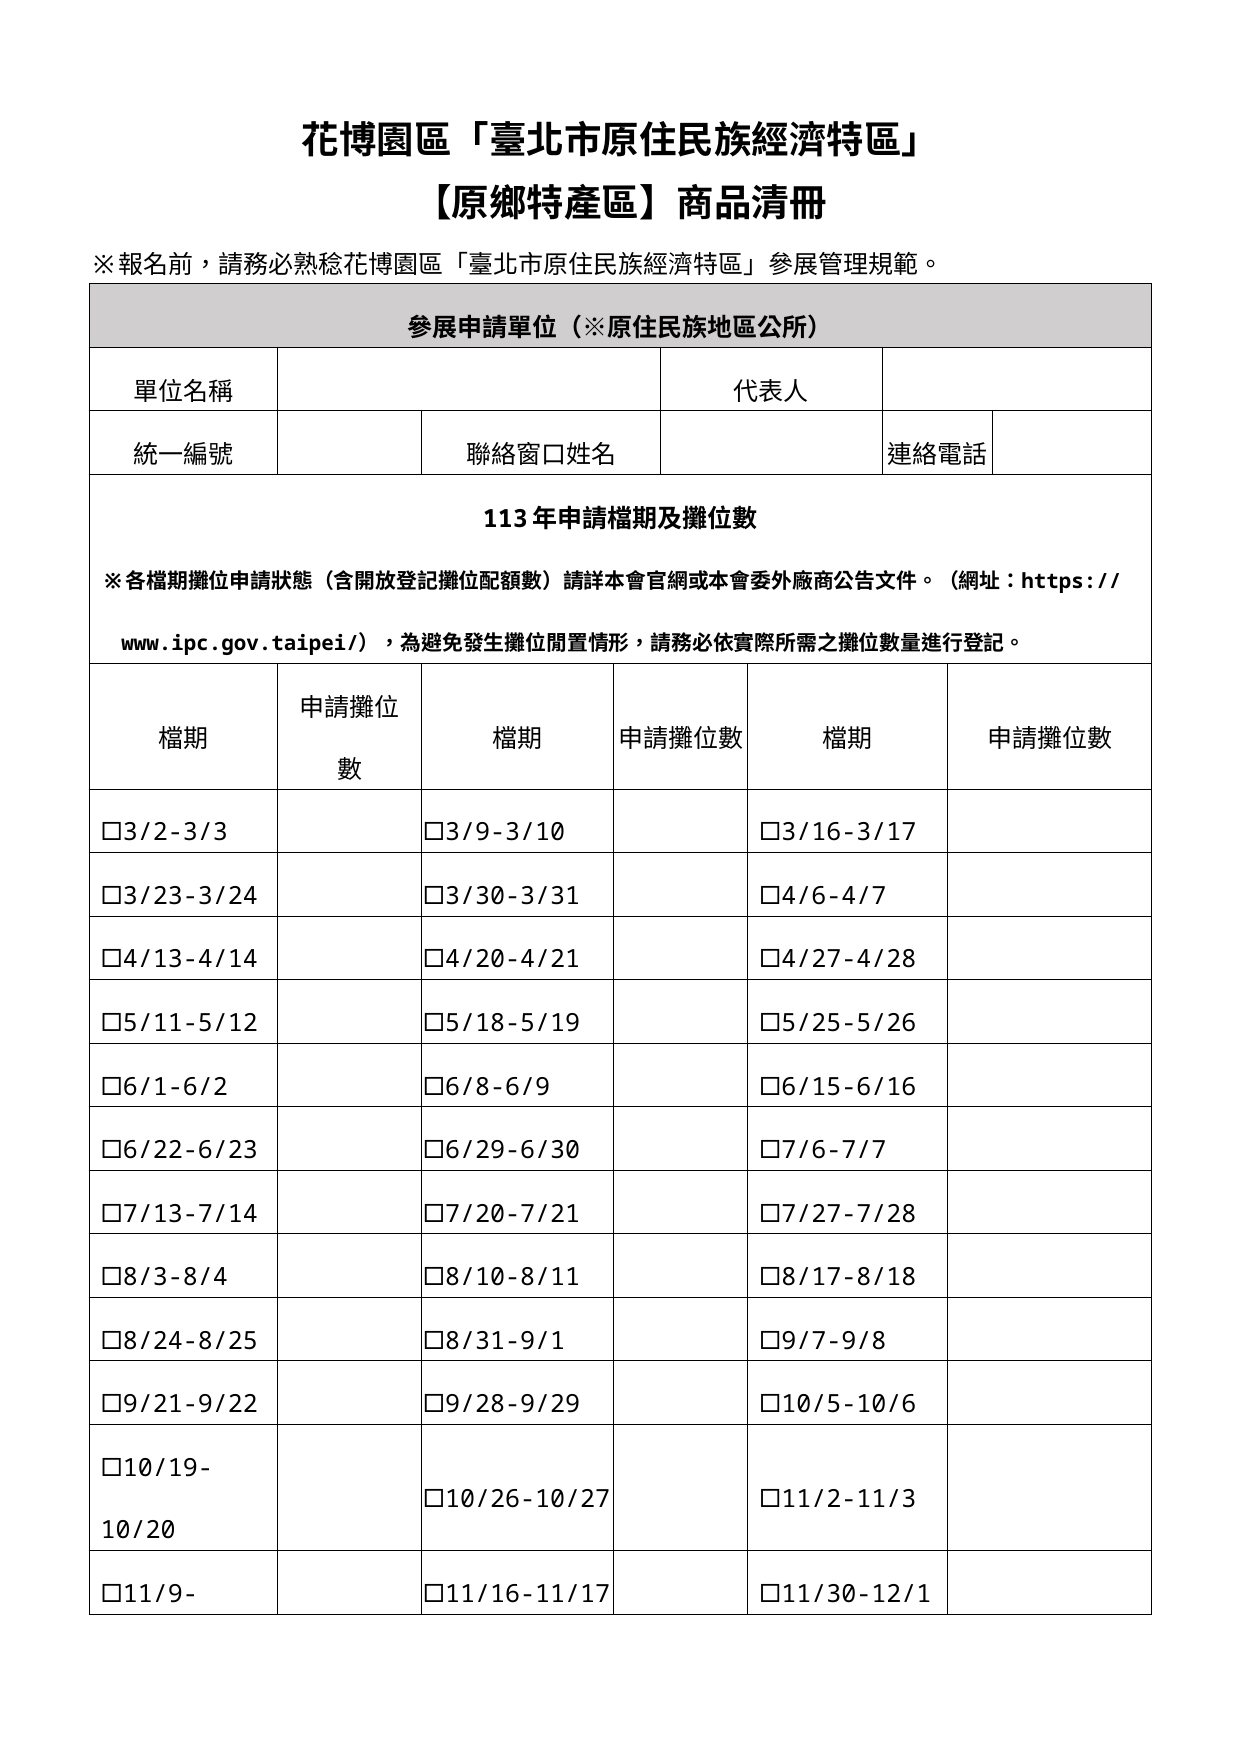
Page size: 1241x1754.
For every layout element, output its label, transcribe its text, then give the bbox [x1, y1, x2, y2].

table_cell 統一編號 [90, 411, 277, 474]
table_cell [614, 980, 747, 1043]
table_cell 單位名稱 [90, 348, 277, 410]
table_cell [614, 1171, 747, 1233]
table_cell [948, 790, 1151, 852]
table_cell [278, 1044, 421, 1106]
table_cell [278, 348, 660, 410]
table_cell 8/3-8/4 [90, 1234, 277, 1297]
table_cell [948, 1361, 1151, 1424]
table_cell 申請攤位數 [614, 664, 747, 788]
table_cell 申請攤位數 [948, 664, 1151, 788]
table_cell [278, 1171, 421, 1233]
table_cell [278, 917, 421, 979]
table_cell 7/27-7/28 [748, 1171, 947, 1233]
table_cell [948, 917, 1151, 979]
table_cell [278, 411, 421, 474]
table_cell [614, 1551, 747, 1613]
table_cell [278, 1107, 421, 1170]
text ※報名前，請務必熟稔花博園區「臺北市原住民族經濟特區」參展管理規範。 [89, 221, 1152, 283]
table_cell [948, 1234, 1151, 1297]
table_cell 6/8-6/9 [422, 1044, 613, 1106]
table_cell 4/13-4/14 [90, 917, 277, 979]
table_cell 6/29-6/30 [422, 1107, 613, 1170]
table_cell [614, 1044, 747, 1106]
table_cell 申請攤位數 [278, 664, 421, 788]
text 【原鄉特產區】商品清冊 [89, 158, 1152, 221]
table_cell 5/11-5/12 [90, 980, 277, 1043]
table_cell [948, 1551, 1151, 1613]
table_cell [614, 917, 747, 979]
table_cell [614, 1234, 747, 1297]
table_cell 5/25-5/26 [748, 980, 947, 1043]
table_cell 10/19-10/20 [90, 1425, 277, 1550]
table_cell 6/22-6/23 [90, 1107, 277, 1170]
table_cell [278, 1234, 421, 1297]
table_cell 檔期 [90, 664, 277, 788]
table_cell 聯絡窗口姓名 [422, 411, 660, 474]
table_cell 檔期 [422, 664, 613, 788]
table_cell 9/21-9/22 [90, 1361, 277, 1424]
table_cell [614, 853, 747, 916]
table_cell [278, 1551, 421, 1613]
table_cell [278, 1425, 421, 1550]
text 花博園區「臺北市原住民族經濟特區」 [89, 96, 1152, 158]
table_cell [278, 790, 421, 852]
table_cell 7/20-7/21 [422, 1171, 613, 1233]
table_cell [278, 1298, 421, 1360]
table_cell 6/15-6/16 [748, 1044, 947, 1106]
table_cell 11/2-11/3 [748, 1425, 947, 1550]
table_cell 7/13-7/14 [90, 1171, 277, 1233]
table_cell 11/30-12/1 [748, 1551, 947, 1613]
table_cell [883, 348, 1151, 410]
table_cell [614, 790, 747, 852]
table_cell 9/7-9/8 [748, 1298, 947, 1360]
table_cell 10/26-10/27 [422, 1425, 613, 1550]
table_cell 代表人 [661, 348, 882, 410]
table_cell [661, 411, 882, 474]
table_cell 4/27-4/28 [748, 917, 947, 979]
table_cell 4/6-4/7 [748, 853, 947, 916]
table_cell [614, 1107, 747, 1170]
table_cell 4/20-4/21 [422, 917, 613, 979]
table_cell 11/9- [90, 1551, 277, 1613]
table_cell 5/18-5/19 [422, 980, 613, 1043]
table_cell 3/9-3/10 [422, 790, 613, 852]
table_cell 8/17-8/18 [748, 1234, 947, 1297]
table_cell 檔期 [748, 664, 947, 788]
table_cell [948, 853, 1151, 916]
table_cell [614, 1298, 747, 1360]
table_cell [993, 411, 1151, 474]
table_cell 3/2-3/3 [90, 790, 277, 852]
table_cell [948, 980, 1151, 1043]
table_cell 7/6-7/7 [748, 1107, 947, 1170]
table_cell 11/16-11/17 [422, 1551, 613, 1613]
table_cell 6/1-6/2 [90, 1044, 277, 1106]
table_cell [948, 1107, 1151, 1170]
table_header 參展申請單位（※原住民族地區公所） [90, 284, 1151, 347]
table_cell 8/24-8/25 [90, 1298, 277, 1360]
table_cell [948, 1044, 1151, 1106]
table_cell 連絡電話 [883, 411, 992, 474]
table_cell [278, 980, 421, 1043]
table_cell 3/16-3/17 [748, 790, 947, 852]
table_cell [948, 1425, 1151, 1550]
table_cell 3/23-3/24 [90, 853, 277, 916]
table_cell 10/5-10/6 [748, 1361, 947, 1424]
table_cell 3/30-3/31 [422, 853, 613, 916]
table_cell 113年申請檔期及攤位數 ※各檔期攤位申請狀態（含開放登記攤位配額數）請詳本會官網或本會委外廠商公告文件。（網址：https://www.ipc.gov.taipei/），為避免發生攤位閒置情形，請務必依實際所需之攤位數量進行登記。 [90, 475, 1151, 662]
table_cell [948, 1298, 1151, 1360]
table_cell 9/28-9/29 [422, 1361, 613, 1424]
table_cell [614, 1361, 747, 1424]
table_cell 8/31-9/1 [422, 1298, 613, 1360]
table_cell 8/10-8/11 [422, 1234, 613, 1297]
table_cell [614, 1425, 747, 1550]
table_cell [278, 853, 421, 916]
table_cell [278, 1361, 421, 1424]
table_cell [948, 1171, 1151, 1233]
